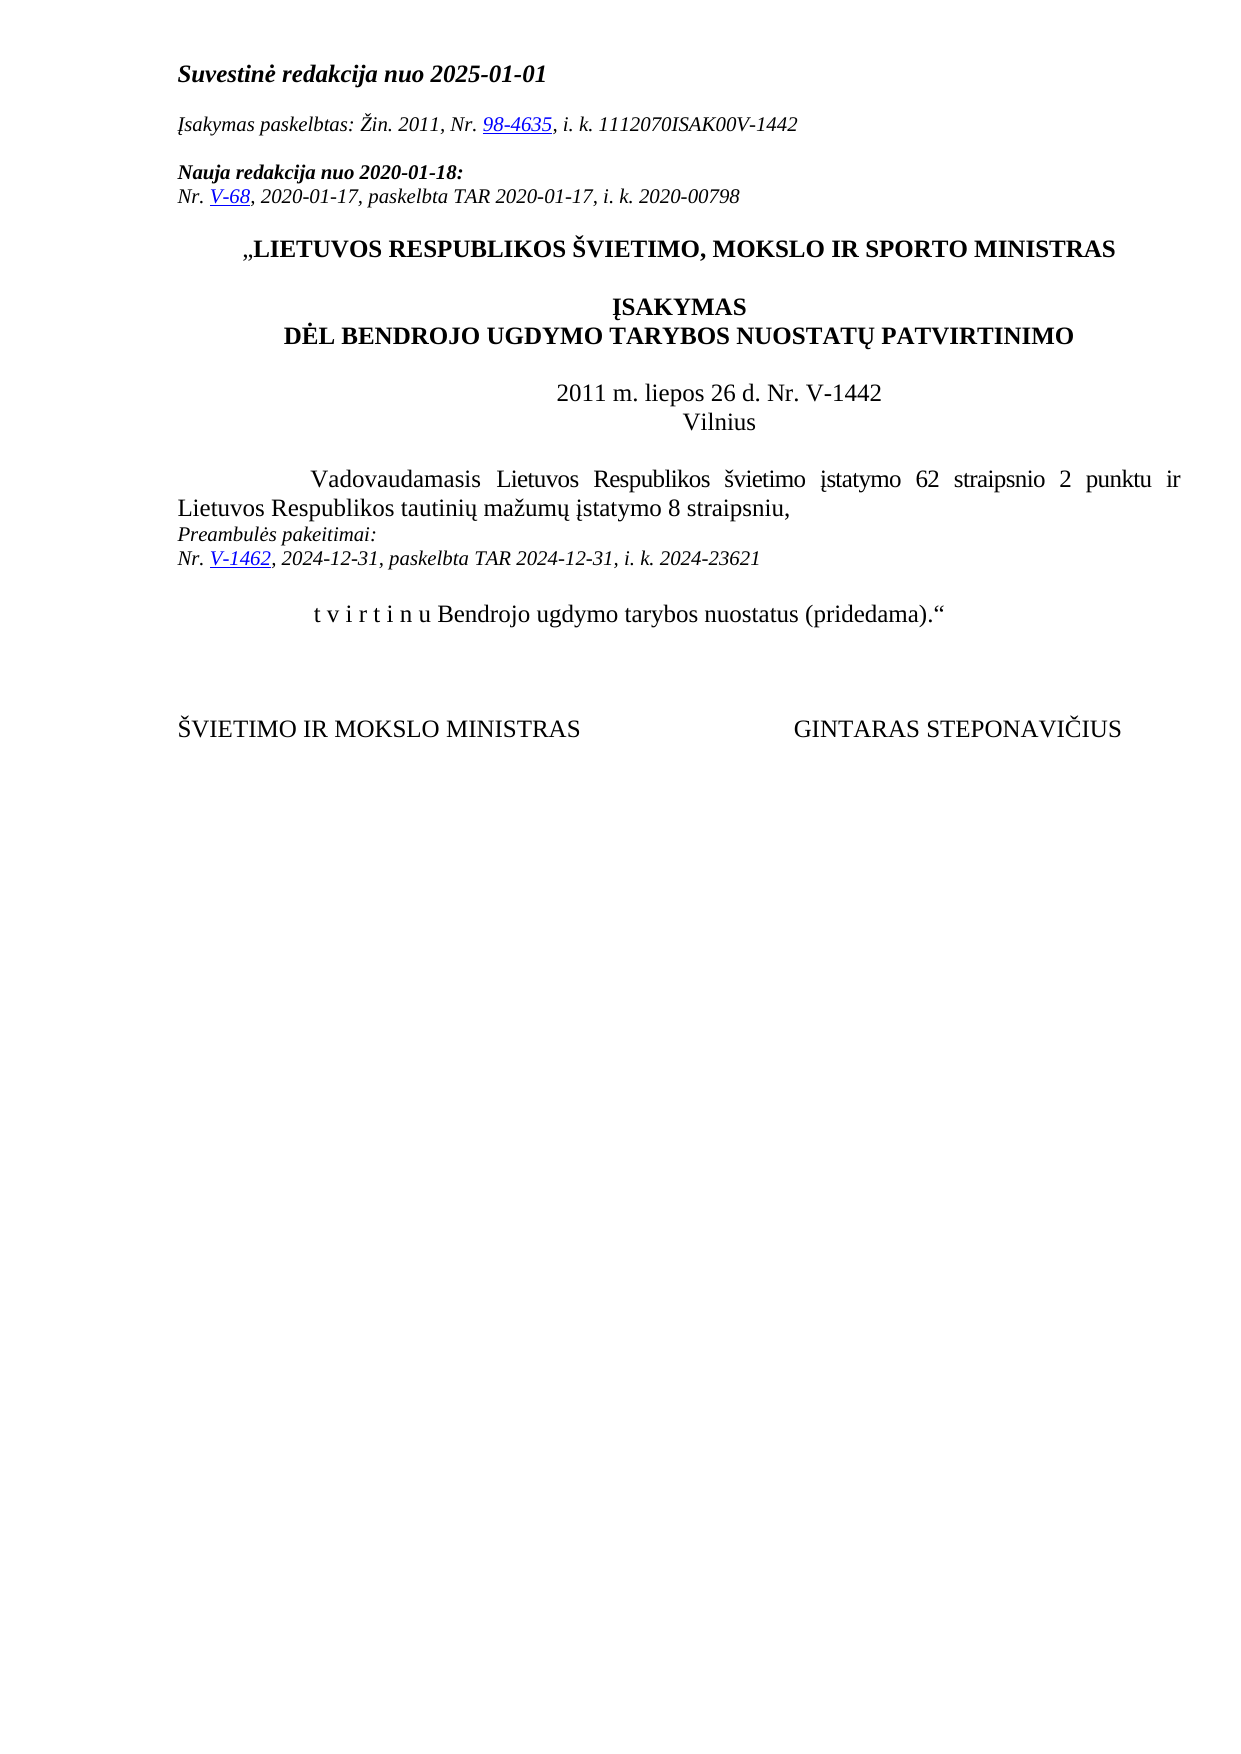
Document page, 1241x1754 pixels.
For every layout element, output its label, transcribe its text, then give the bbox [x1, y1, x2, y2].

text Vadovaudamasis Lietuvos Respublikos švietimo įstatymo 62 straipsnio 2 punktu ir Lietuvos Respublikos tautinių mažumų įstatymo 8 straipsniu, [177, 464, 1181, 522]
text 2011 m. liepos 26 d. Nr. V-1442 [177, 378, 1181, 407]
text Įsakymas paskelbtas: Žin. 2011, Nr. 98-4635, i. k. 1112070ISAK00V-1442 [177, 112, 1181, 136]
text Preambulės pakeitimai: [177, 522, 1181, 546]
text Suvestinė redakcija nuo 2025-01-01 [177, 59, 1181, 88]
text dėl bendrojo ugdymo tarybos nuostatų patvirtinimo [177, 321, 1181, 349]
text Nr. V-1462, 2024-12-31, paskelbta TAR 2024-12-31, i. k. 2024-23621 [177, 546, 1181, 570]
text Švietimo ir mokslo ministras Gintaras Steponavičius [177, 714, 1181, 743]
text Vilnius [177, 407, 1181, 436]
text Nauja redakcija nuo 2020-01-18: [177, 160, 1181, 184]
text „LIETUVOS RESPUBLIKOS ŠVIETIMO, MOKSLO IR SPORTO MINISTRAS [177, 234, 1181, 263]
text Nr. V-68, 2020-01-17, paskelbta TAR 2020-01-17, i. k. 2020-00798 [177, 184, 1181, 208]
text t v i r t i n u Bendrojo ugdymo tarybos nuostatus (pridedama).“ [177, 599, 1181, 628]
text ĮSAKYMAS [177, 292, 1181, 321]
